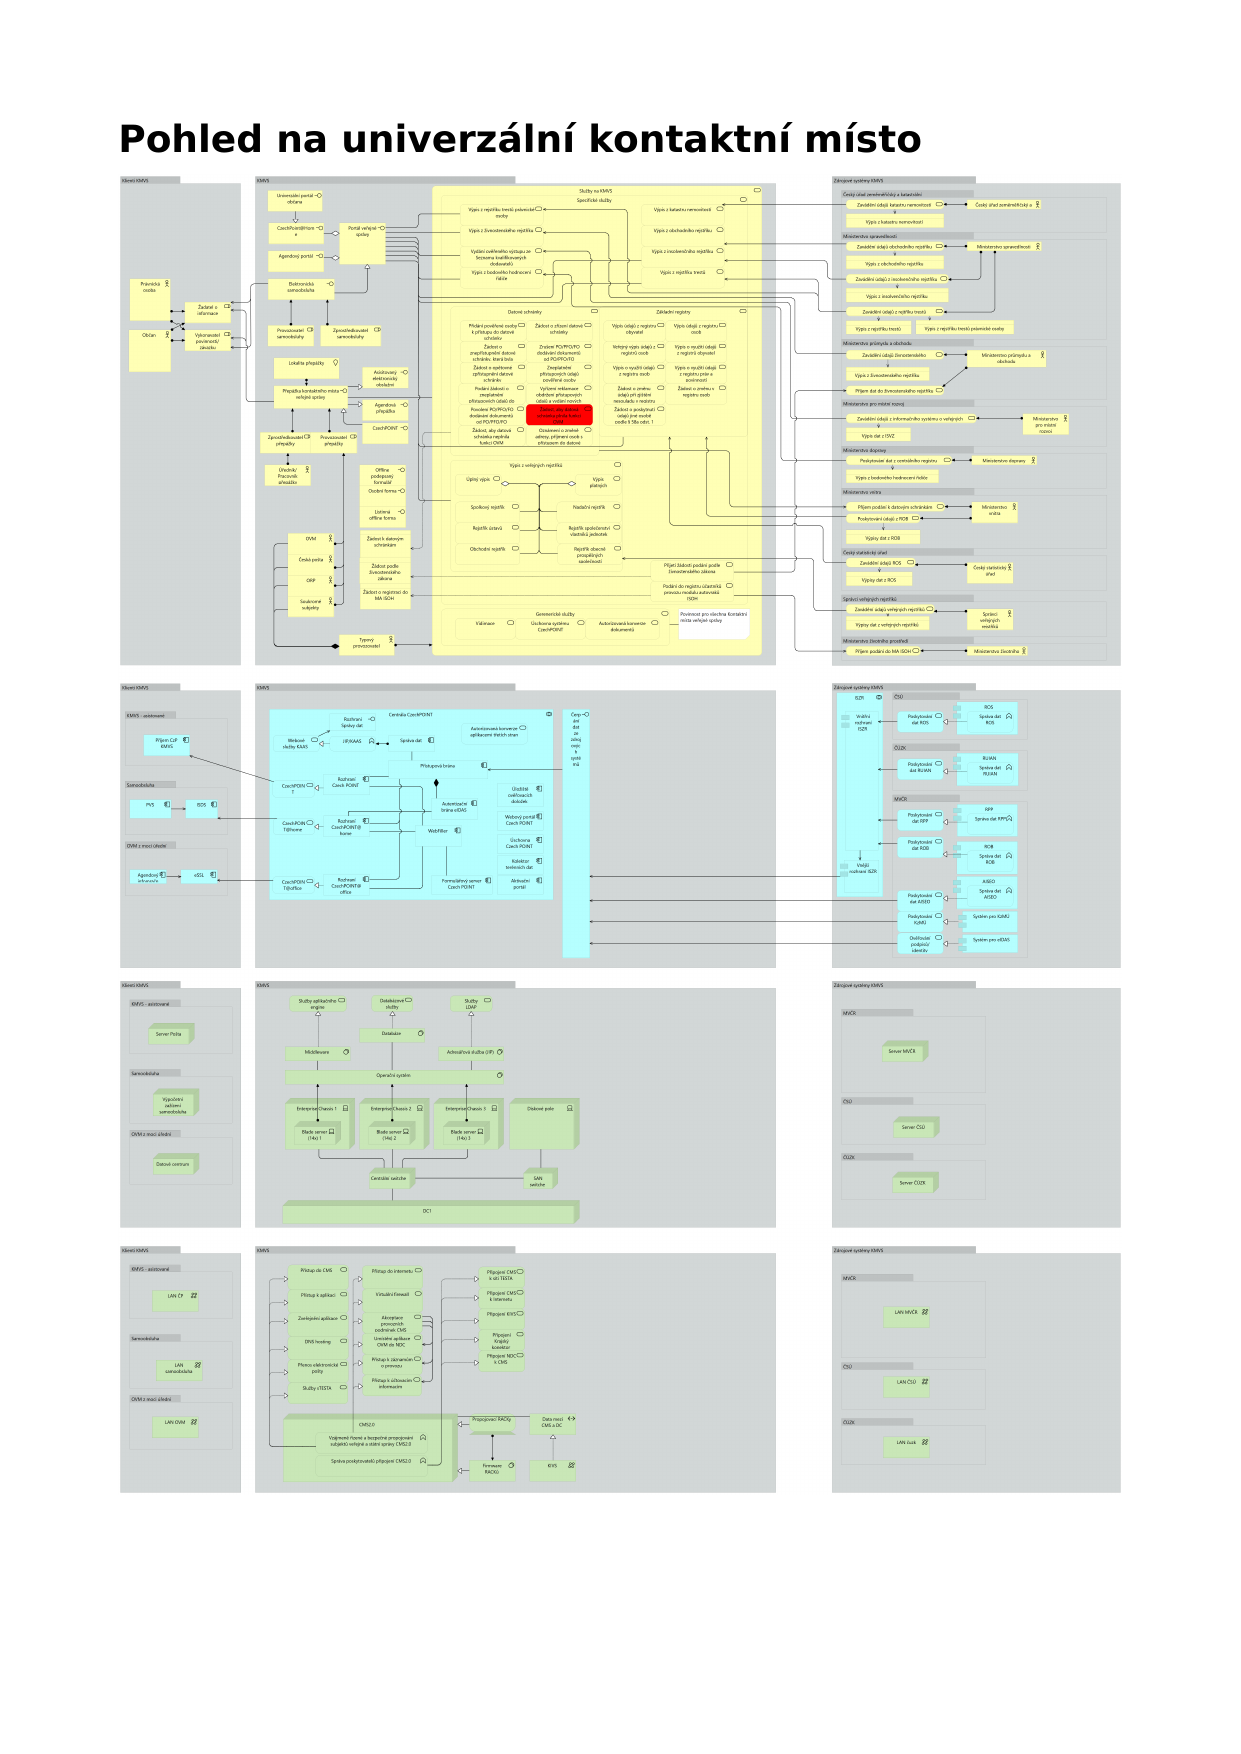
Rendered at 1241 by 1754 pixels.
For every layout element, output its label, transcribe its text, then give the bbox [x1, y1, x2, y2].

subtitle Pohled na univerzální kontaktní místo [118, 118, 1122, 162]
